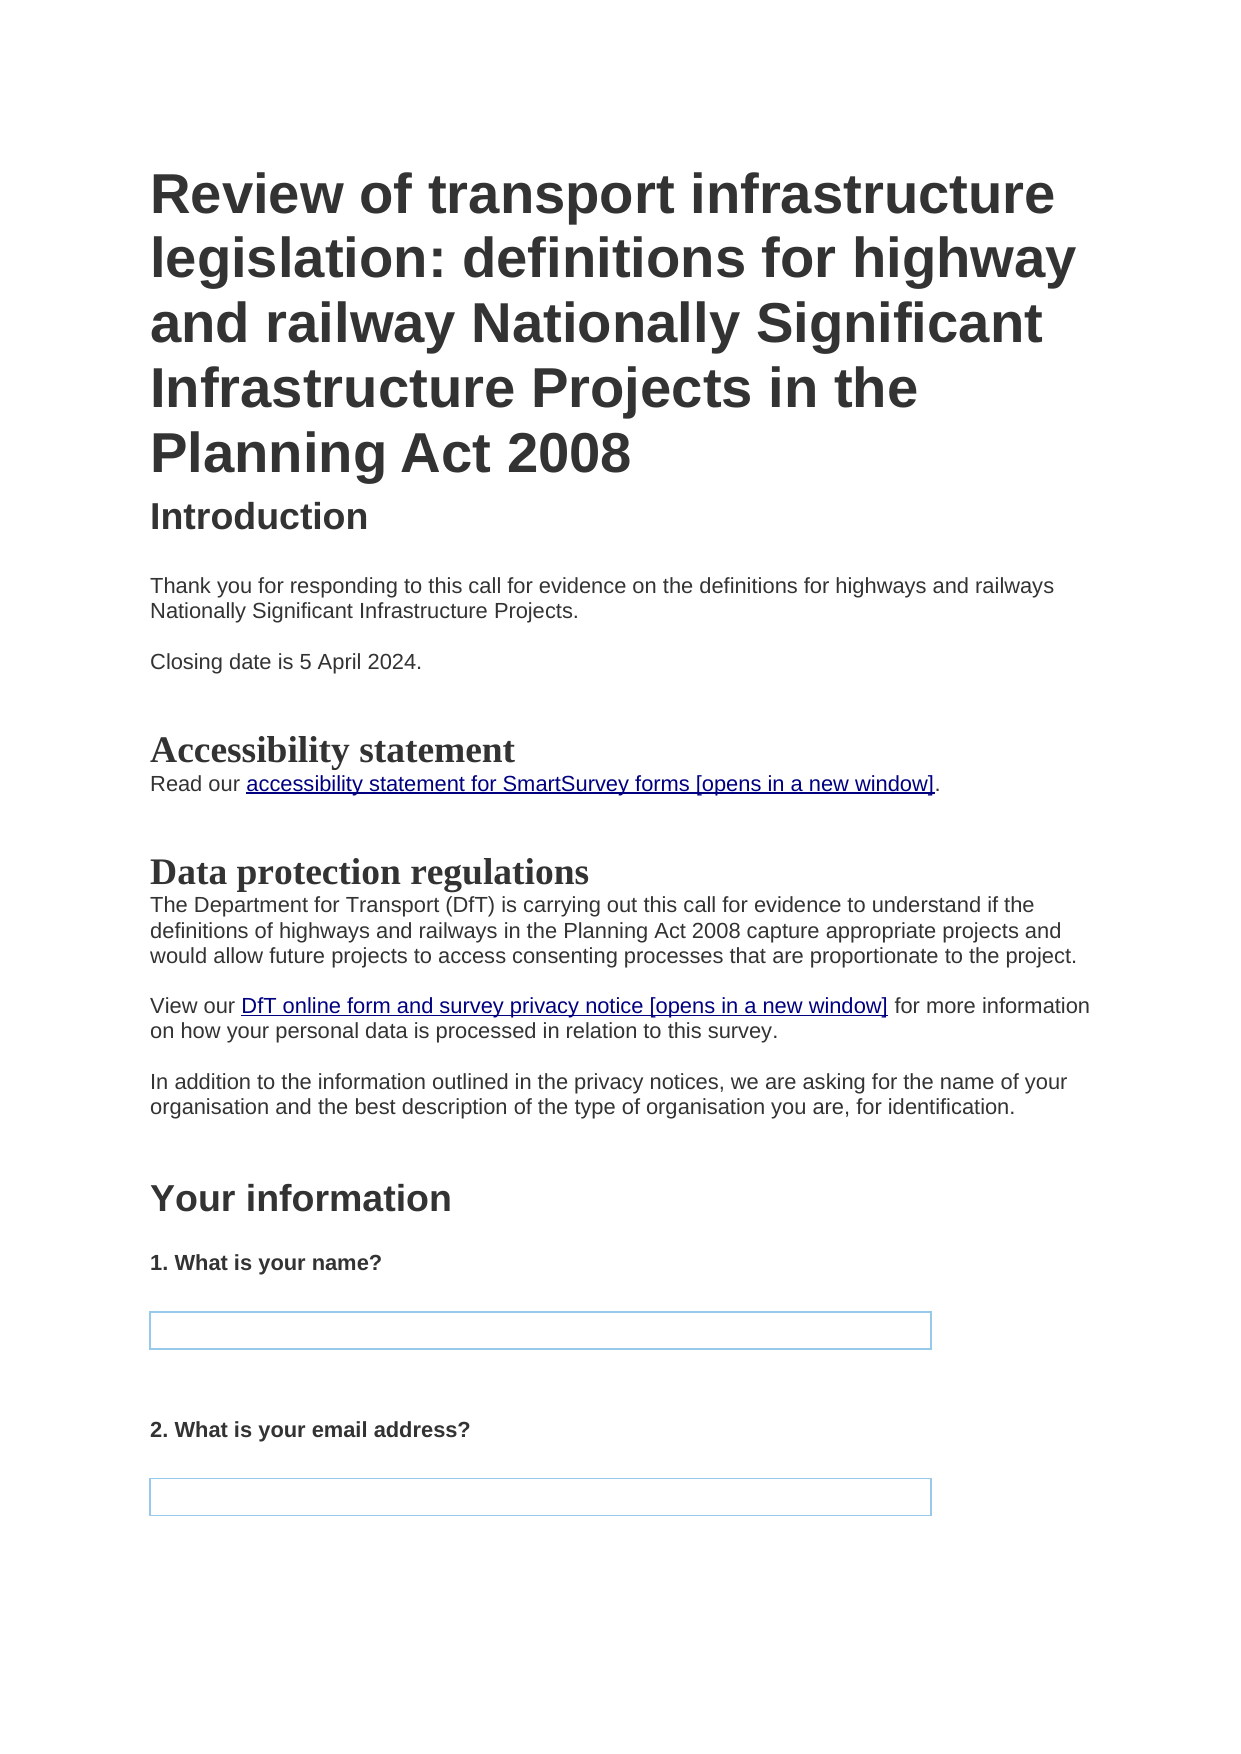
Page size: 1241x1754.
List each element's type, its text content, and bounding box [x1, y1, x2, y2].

subtitle Data protection regulations [150, 849, 1090, 892]
text Read our accessibility statement for SmartSurvey forms [opens in a new window]. [150, 771, 1090, 796]
table_header [151, 1479, 930, 1514]
table_header [151, 1313, 930, 1348]
subtitle Review of transport infrastructure legislation: definitions for highway and railway Nationally Significant Infrastructure Projects in the Planning Act 2008 [150, 160, 1090, 484]
subtitle 1. What is your name? [150, 1250, 1090, 1275]
text The Department for Transport (DfT) is carrying out this call for evidence to understand if the definitions of highways and railways in the Planning Act 2008 capture appropriate projects and would allow future projects to access consenting processes that are proportionate to the project. View our DfT online form and survey privacy notice [opens in a new window] for more information on how your personal data is processed in relation to this survey. In addition to the information outlined in the privacy notices, we are asking for the name of your organisation and the best description of the type of organisation you are, for identification. [150, 892, 1090, 1119]
subtitle 2. What is your email address? [150, 1417, 1090, 1442]
text Introduction [150, 494, 1090, 537]
text Your information [150, 1176, 1090, 1219]
text Thank you for responding to this call for evidence on the definitions for highways and railways Nationally Significant Infrastructure Projects. Closing date is 5 April 2024. [150, 573, 1090, 674]
subtitle Accessibility statement [150, 727, 1090, 771]
